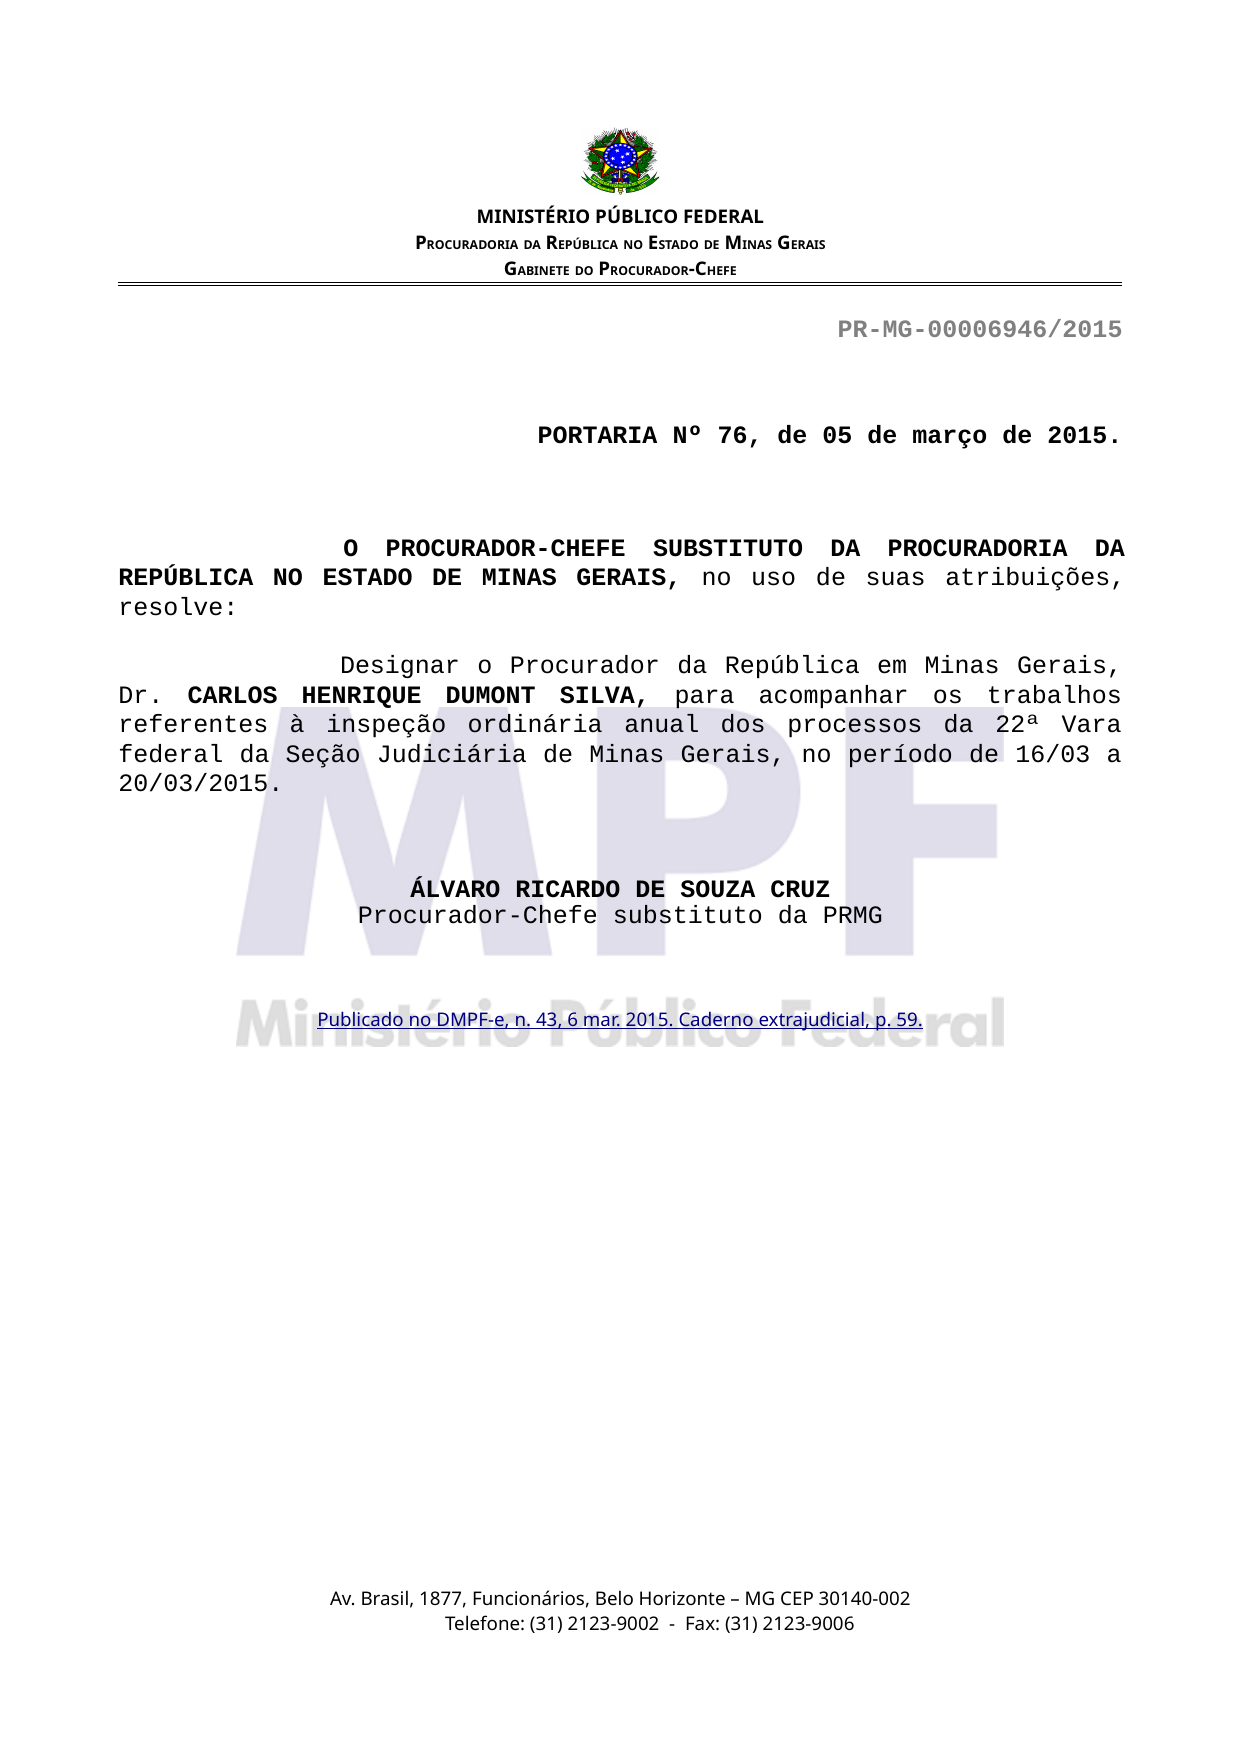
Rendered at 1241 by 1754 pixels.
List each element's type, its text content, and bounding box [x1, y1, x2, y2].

text Designar o Procurador da República em Minas Gerais, Dr. CARLOS HENRIQUE DUMONT SILVA, para acompanhar os trabalhos referentes à inspeção ordinária anual dos processos da 22ª Vara federal da Seção Judiciária de Minas Gerais, no período de 16/03 a 20/03/2015. [118, 650, 1122, 798]
text Procurador-Chefe substituto da PRMG [118, 902, 1122, 931]
picture [236, 798, 1004, 877]
text O PROCURADOR-CHEFE SUBSTITUTO DA PROCURADORIA DA REPÚBLICA NO ESTADO DE MINAS GERAIS, no uso de suas atribuições, resolve: [118, 532, 1125, 621]
text PR-MG-00006946/2015 [118, 314, 1122, 345]
text Publicado no DMPF-e, n. 43, 6 mar. 2015. Caderno extrajudicial, p. 59. [118, 1006, 1122, 1032]
picture [236, 1032, 1004, 1047]
picture [236, 931, 1004, 1006]
subtitle ÁLVARO RICARDO DE SOUZA CRUZ [118, 877, 1122, 902]
text PORTARIA Nº 76, de 05 de março de 2015. [118, 423, 1122, 448]
picture [581, 127, 660, 195]
